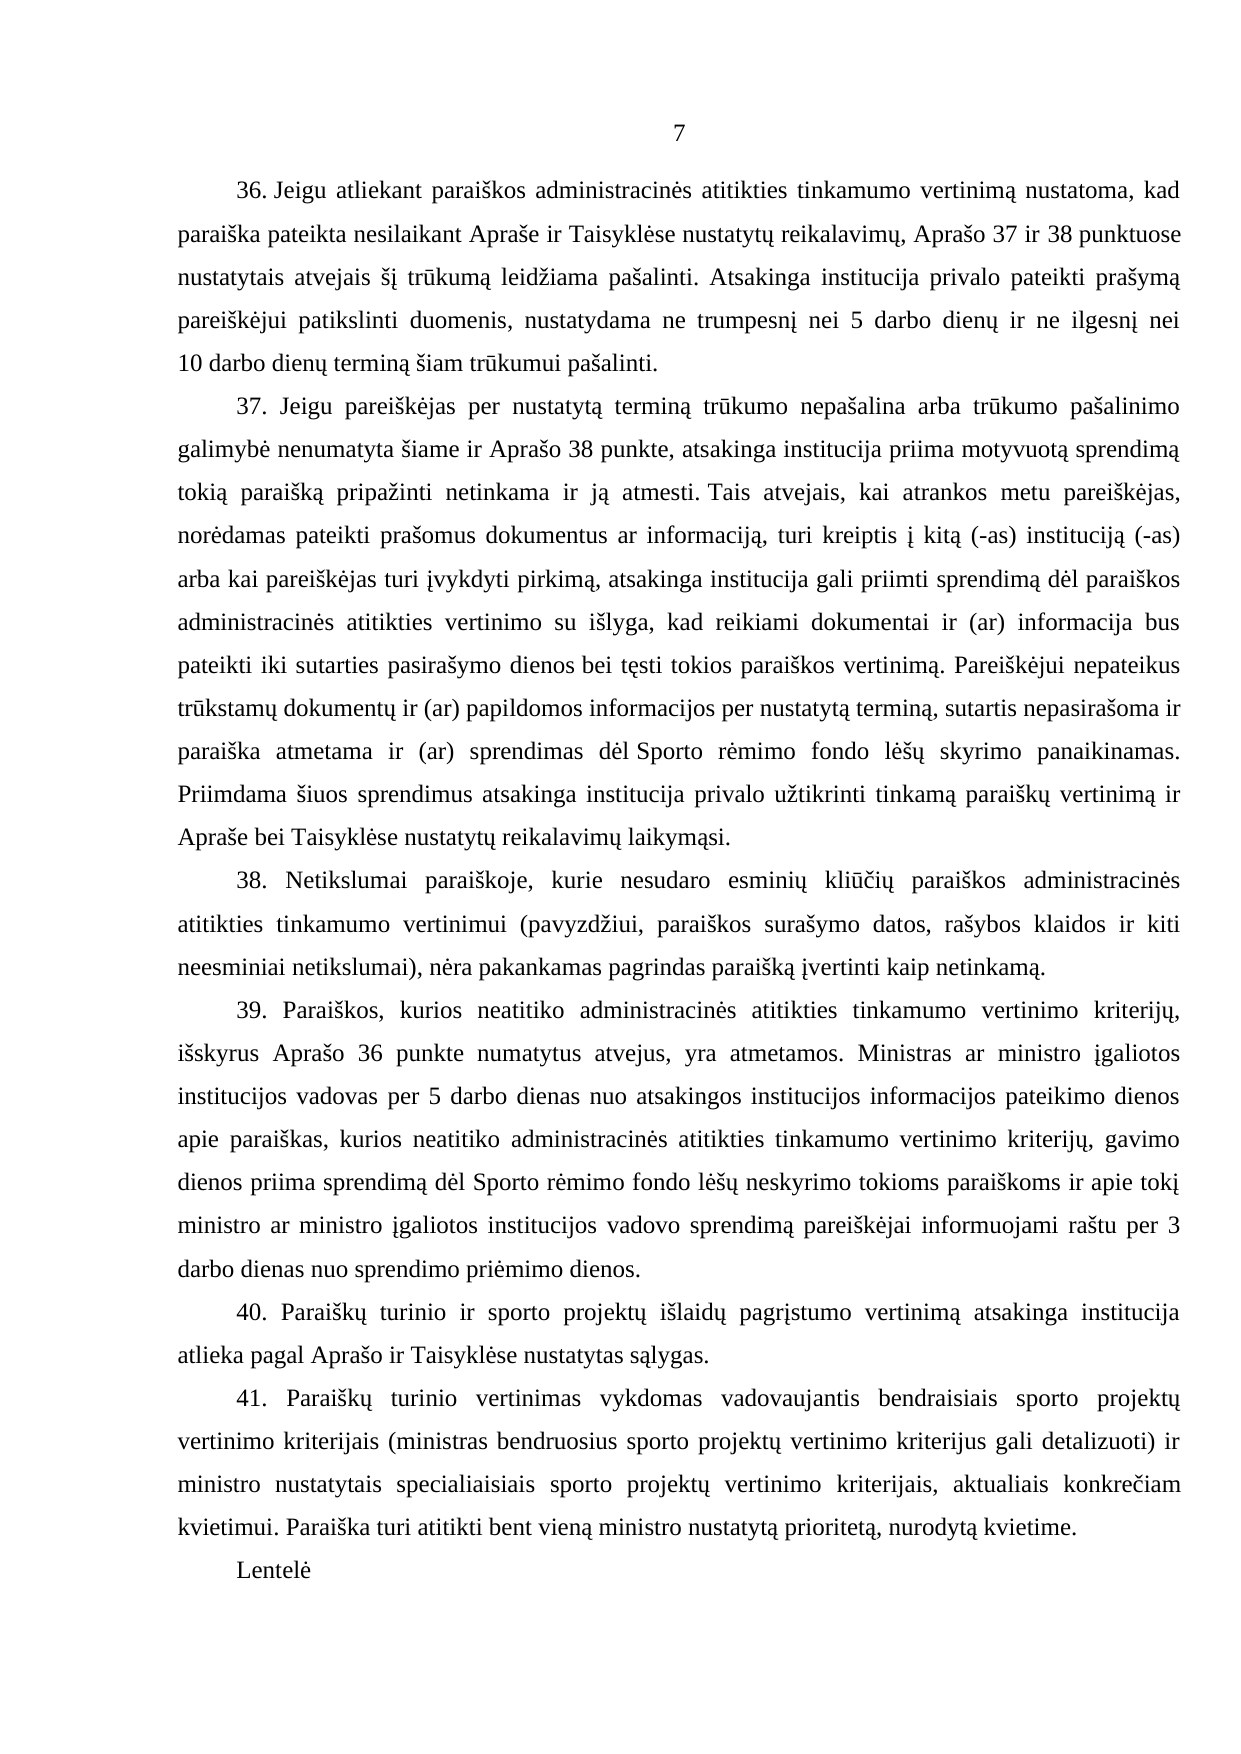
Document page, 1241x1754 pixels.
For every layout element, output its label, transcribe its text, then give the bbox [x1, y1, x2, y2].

text 38. Netikslumai paraiškoje, kurie nesudaro esminių kliūčių paraiškos administracinės atitikties tinkamumo vertinimui (pavyzdžiui, paraiškos surašymo datos, rašybos klaidos ir kiti neesminiai netikslumai), nėra pakankamas pagrindas paraišką įvertinti kaip netinkamą. [177, 866, 1181, 981]
text 39. Paraiškos, kurios neatitiko administracinės atitikties tinkamumo vertinimo kriterijų, išskyrus Aprašo 36 punkte numatytus atvejus, yra atmetamos. Ministras ar ministro įgaliotos institucijos vadovas per 5 darbo dienas nuo atsakingos institucijos informacijos pateikimo dienos apie paraiškas, kurios neatitiko administracinės atitikties tinkamumo vertinimo kriterijų, gavimo dienos priima sprendimą dėl Sporto rėmimo fondo lėšų neskyrimo tokioms paraiškoms ir apie tokį ministro ar ministro įgaliotos institucijos vadovo sprendimą pareiškėjai informuojami raštu per 3 darbo dienas nuo sprendimo priėmimo dienos. [177, 995, 1181, 1282]
text 41. Paraiškų turinio vertinimas vykdomas vadovaujantis bendraisiais sporto projektų vertinimo kriterijais (ministras bendruosius sporto projektų vertinimo kriterijus gali detalizuoti) ir ministro nustatytais specialiaisiais sporto projektų vertinimo kriterijais, aktualiais konkrečiam kvietimui. Paraiška turi atitikti bent vieną ministro nustatytą prioritetą, nurodytą kvietime. [177, 1383, 1181, 1541]
text 37. Jeigu pareiškėjas per nustatytą terminą trūkumo nepašalina arba trūkumo pašalinimo galimybė nenumatyta šiame ir Aprašo 38 punkte, atsakinga institucija priima motyvuotą sprendimą tokią paraišką pripažinti netinkama ir ją atmesti. Tais atvejais, kai atrankos metu pareiškėjas, norėdamas pateikti prašomus dokumentus ar informaciją, turi kreiptis į kitą (-as) instituciją (-as) arba kai pareiškėjas turi įvykdyti pirkimą, atsakinga institucija gali priimti sprendimą dėl paraiškos administracinės atitikties vertinimo su išlyga, kad reikiami dokumentai ir (ar) informacija bus pateikti iki sutarties pasirašymo dienos bei tęsti tokios paraiškos vertinimą. Pareiškėjui nepateikus trūkstamų dokumentų ir (ar) papildomos informacijos per nustatytą terminą, sutartis nepasirašoma ir paraiška atmetama ir (ar) sprendimas dėl Sporto rėmimo fondo lėšų skyrimo panaikinamas. Priimdama šiuos sprendimus atsakinga institucija privalo užtikrinti tinkamą paraiškų vertinimą ir Apraše bei Taisyklėse nustatytų reikalavimų laikymąsi. [177, 391, 1181, 851]
text 36. Jeigu atliekant paraiškos administracinės atitikties tinkamumo vertinimą nustatoma, kad paraiška pateikta nesilaikant Apraše ir Taisyklėse nustatytų reikalavimų, Aprašo 37 ir 38 punktuose nustatytais atvejais šį trūkumą leidžiama pašalinti. Atsakinga institucija privalo pateikti prašymą pareiškėjui patikslinti duomenis, nustatydama ne trumpesnį nei 5 darbo dienų ir ne ilgesnį nei 10 darbo dienų terminą šiam trūkumui pašalinti. [177, 176, 1181, 377]
text Lentelė [177, 1556, 1181, 1584]
text 40. Paraiškų turinio ir sporto projektų išlaidų pagrįstumo vertinimą atsakinga institucija atlieka pagal Aprašo ir Taisyklėse nustatytas sąlygas. [177, 1297, 1181, 1369]
